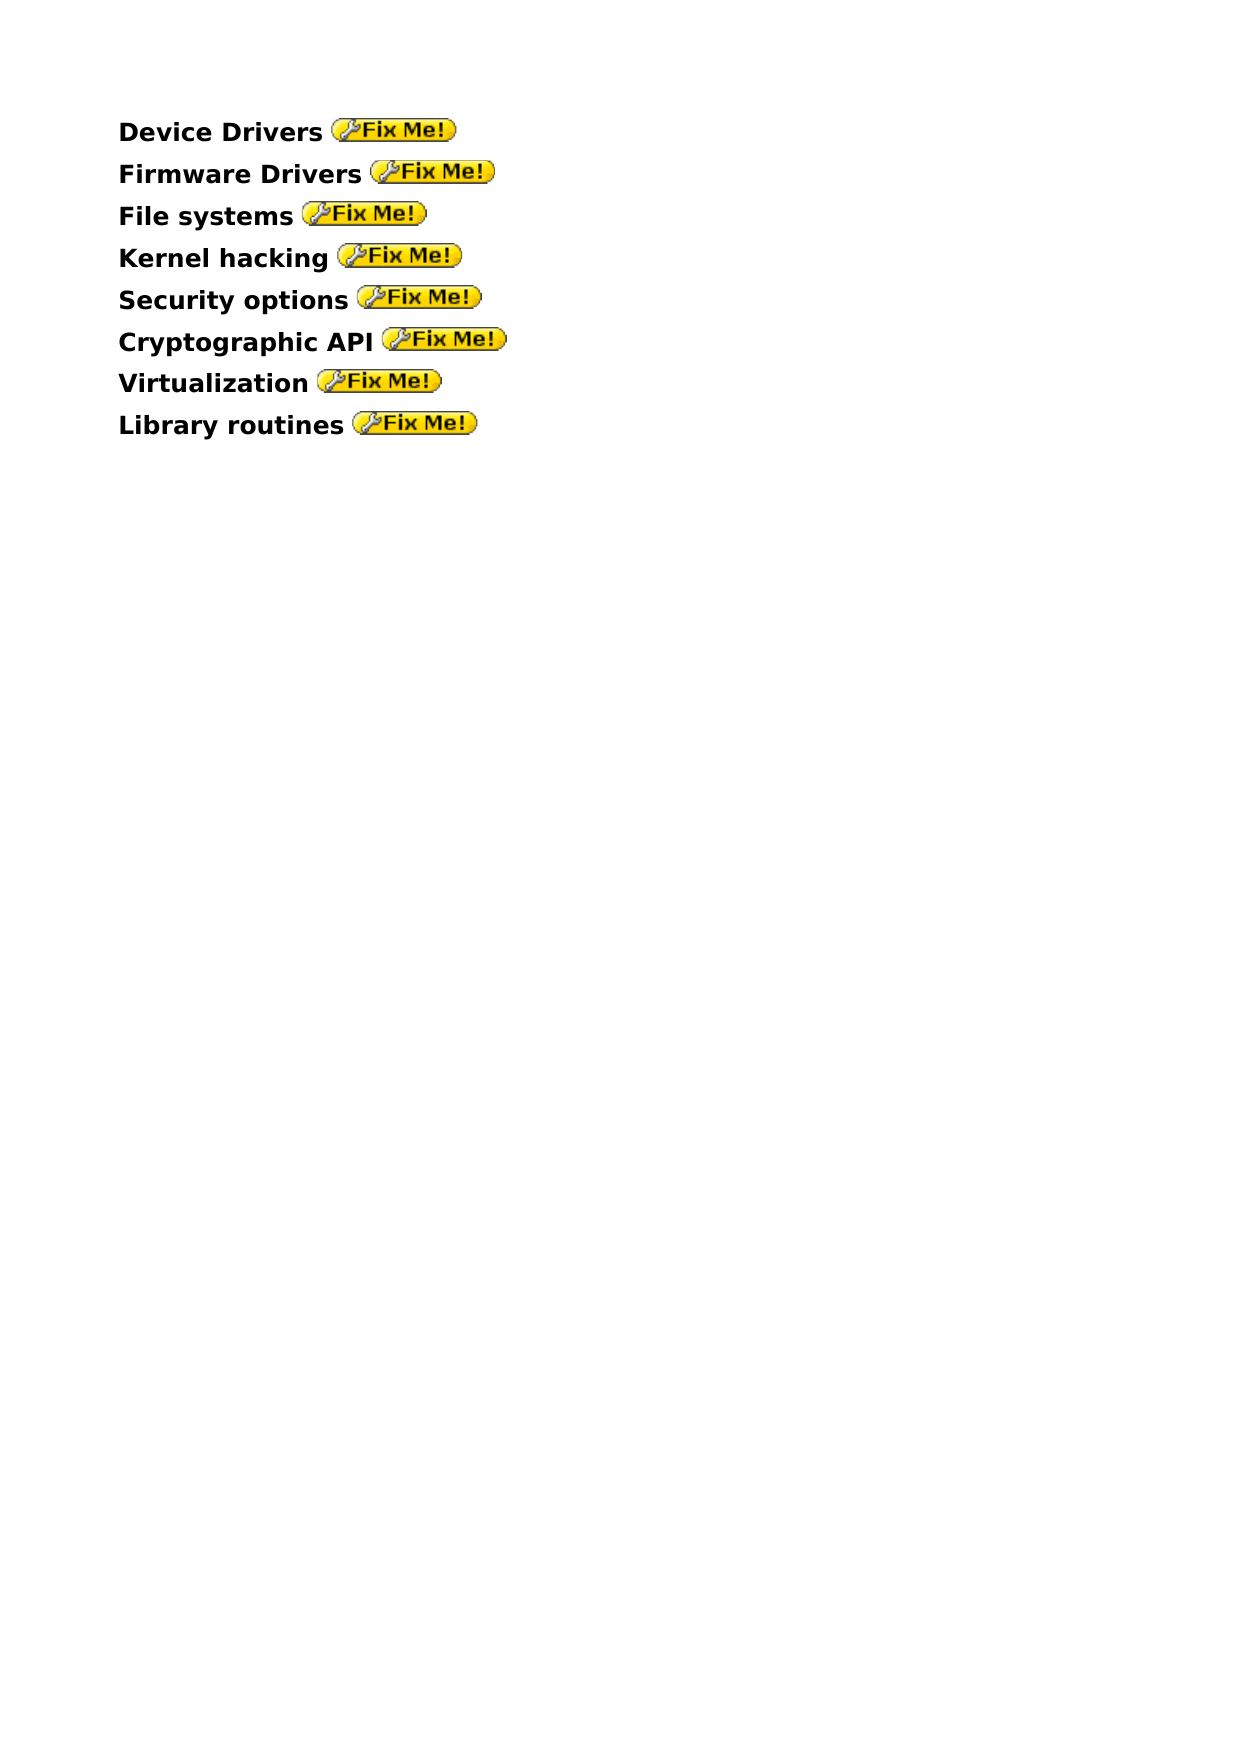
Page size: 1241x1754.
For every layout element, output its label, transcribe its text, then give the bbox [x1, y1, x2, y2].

picture [301, 201, 427, 226]
picture [317, 369, 442, 393]
picture [381, 327, 507, 351]
picture [337, 243, 463, 268]
picture [352, 411, 478, 435]
text Firmware Drivers [118, 160, 1122, 189]
text Device Drivers [118, 118, 1122, 147]
text Cryptographic API [118, 327, 1122, 357]
picture [356, 285, 482, 309]
text Kernel hacking [118, 244, 1122, 273]
text Library routines [118, 411, 1122, 441]
picture [370, 160, 495, 184]
picture [331, 118, 457, 142]
text Virtualization [118, 369, 1122, 399]
text Security options [118, 286, 1122, 315]
text File systems [118, 202, 1122, 231]
